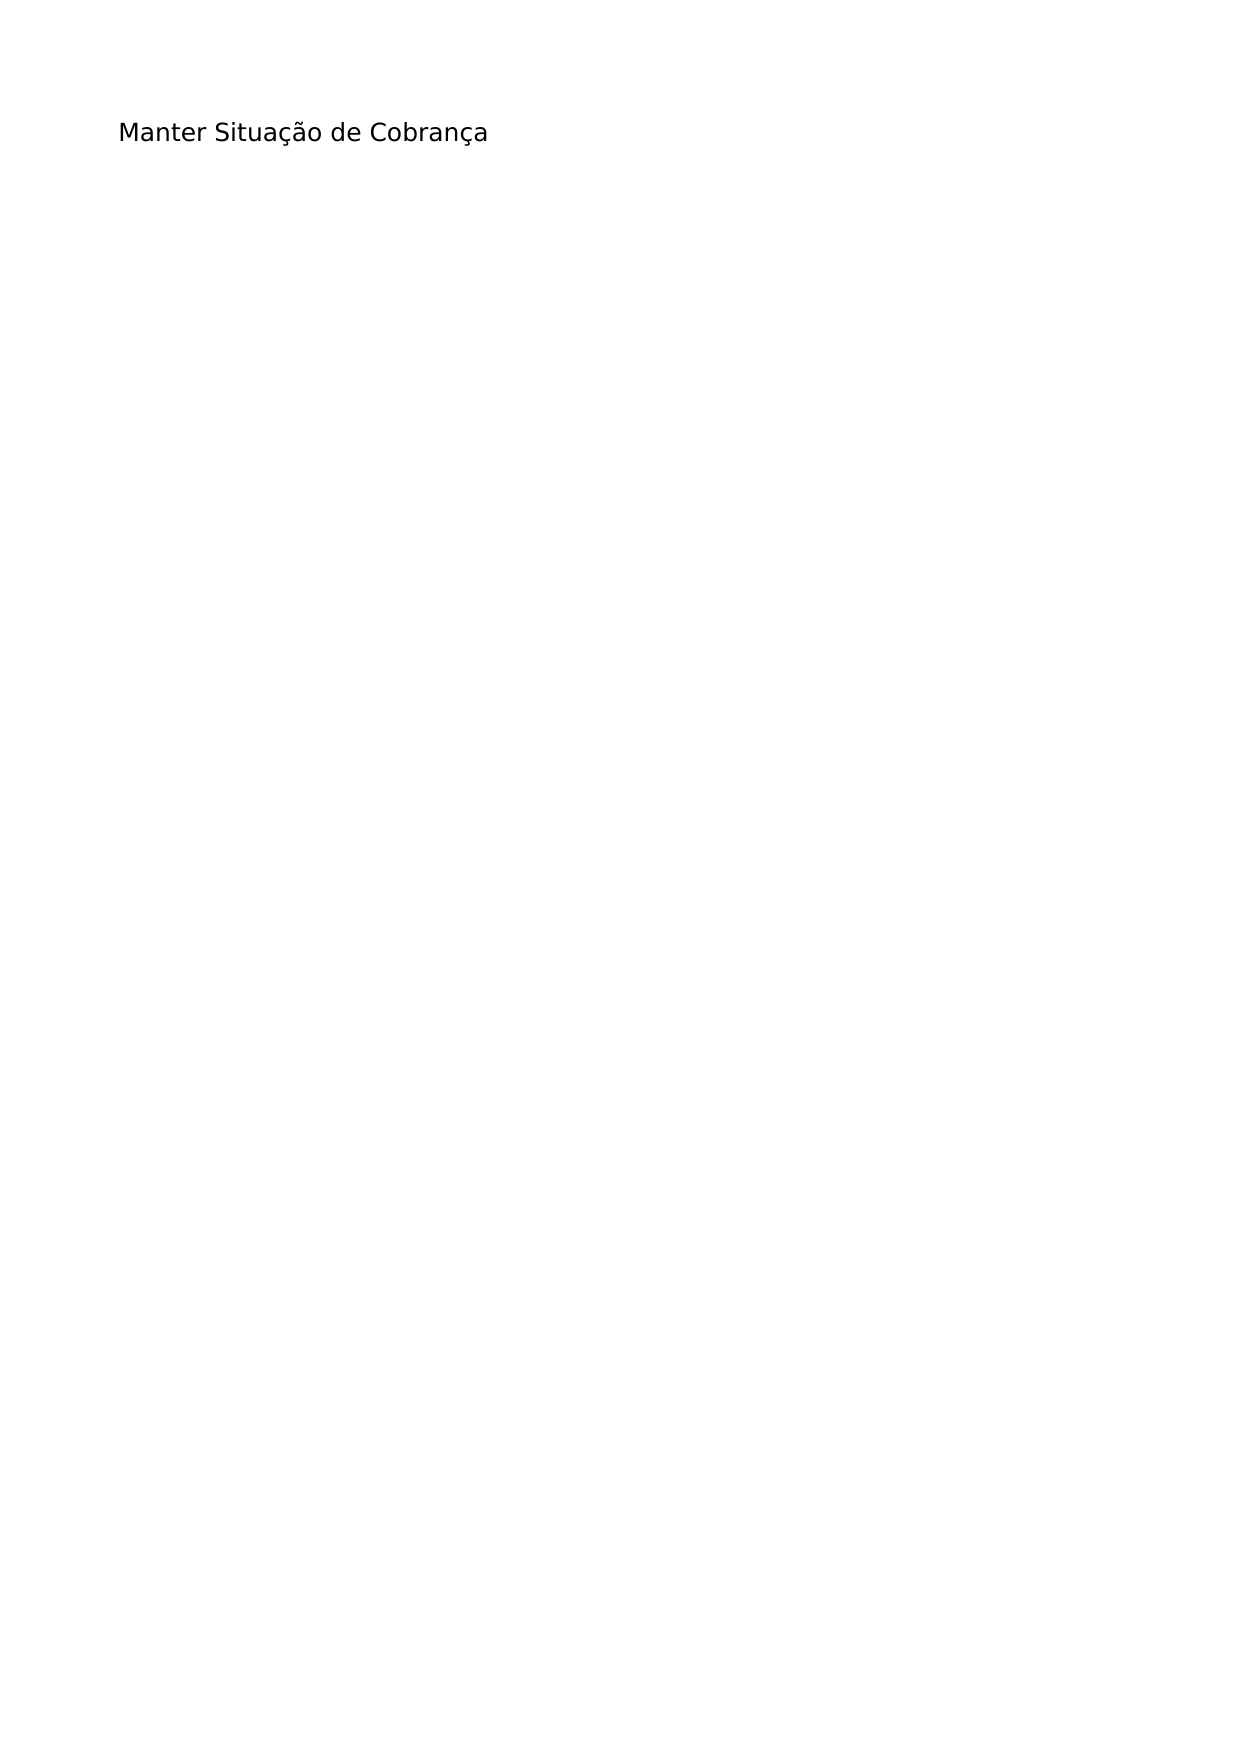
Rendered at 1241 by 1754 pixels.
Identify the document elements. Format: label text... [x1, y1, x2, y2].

text Manter Situação de Cobrança [118, 118, 1122, 147]
